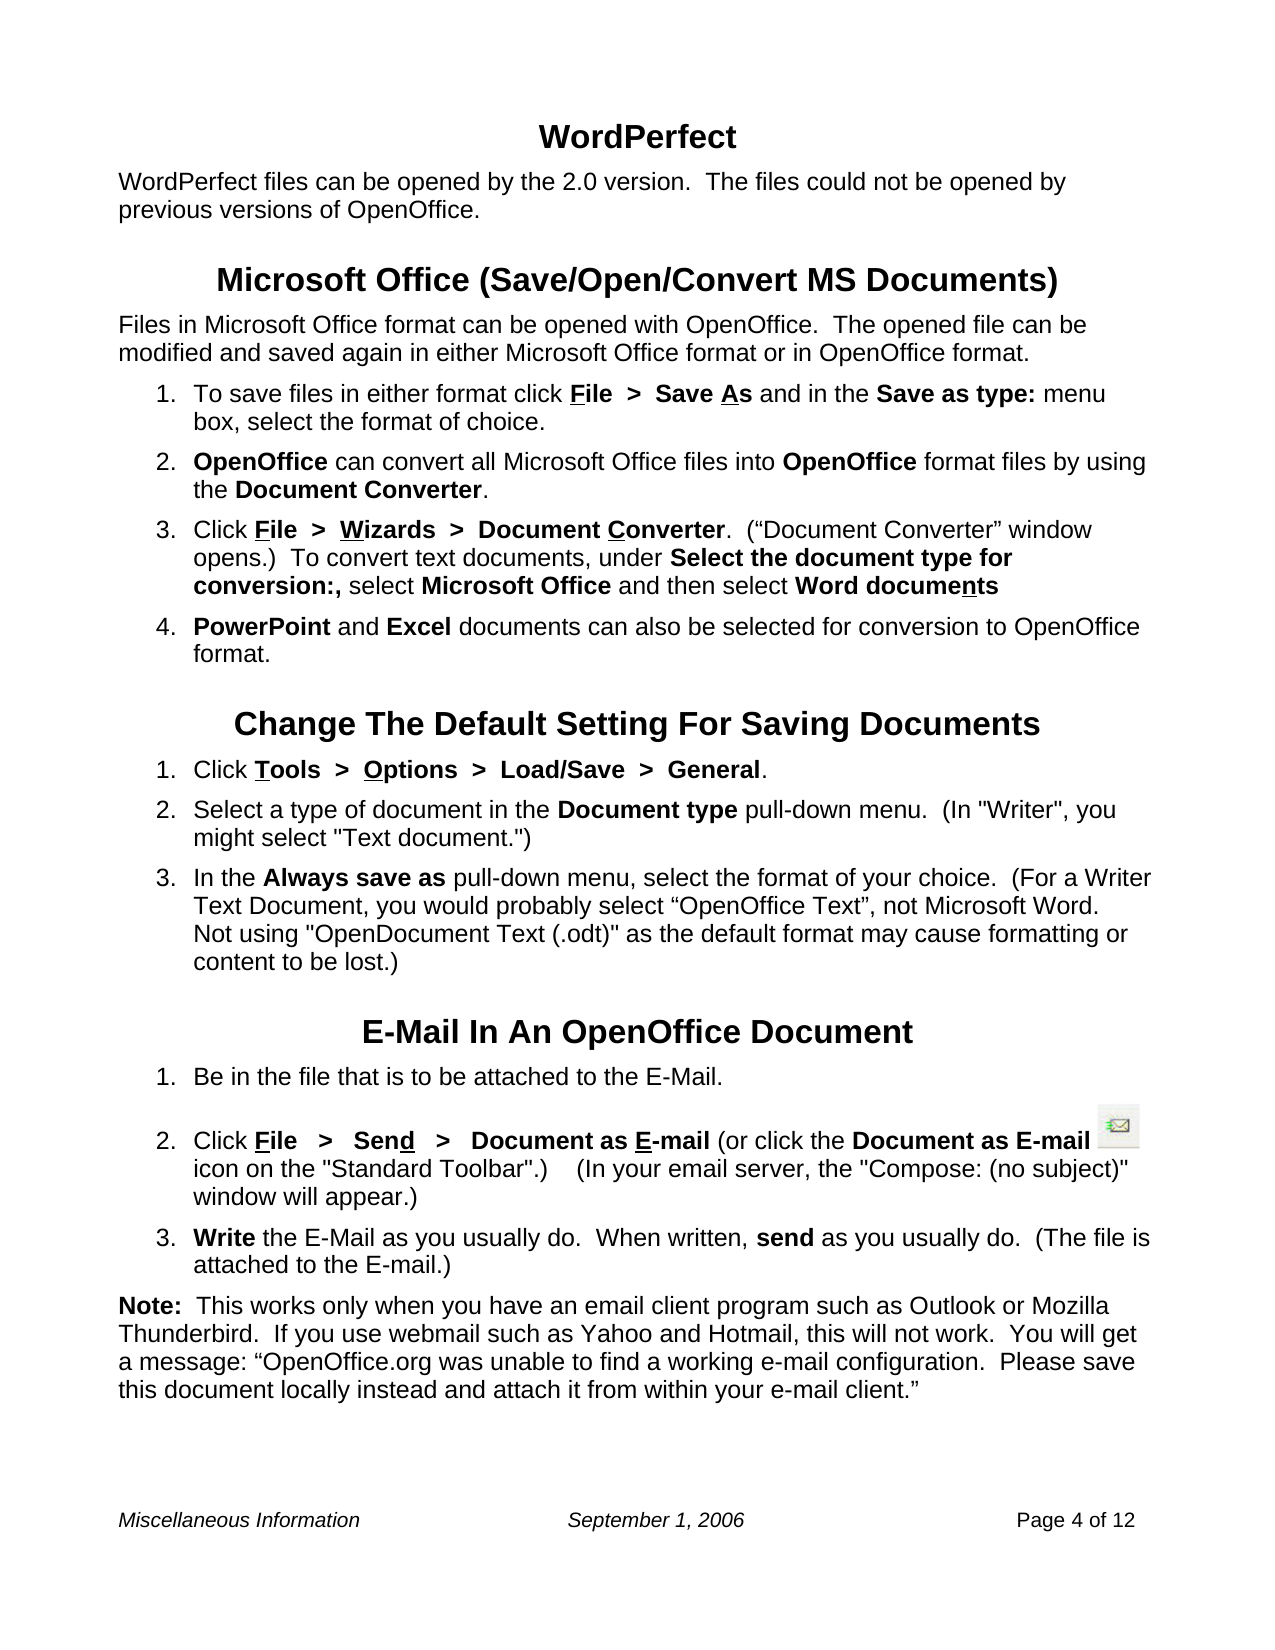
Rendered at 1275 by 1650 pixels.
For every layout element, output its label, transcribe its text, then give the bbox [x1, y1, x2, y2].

list Click File > Send > Document as E-mail (or click the Document as E-mail icon on the "Standard Toolbar".) (In your email server, the "Compose: (no subject)" window will appear.) [156, 1103, 1157, 1211]
subtitle WordPerfect [118, 118, 1157, 155]
list Click Tools > Options > Load/Save > General. [156, 755, 1157, 783]
list Write the E-Mail as you usually do. When written, send as you usually do. (The file is attached to the E-mail.) [156, 1223, 1157, 1279]
text WordPerfect files can be opened by the 2.0 version. The files could not be opened by previous versions of OpenOffice. [118, 168, 1157, 224]
subtitle E-Mail In An OpenOffice Document [118, 1013, 1157, 1051]
subtitle Change The Default Setting For Saving Documents [118, 706, 1157, 743]
list In the Always save as pull-down menu, select the format of your choice. (For a Writer Text Document, you would probably select “OpenOffice Text”, not Microsoft Word. Not using "OpenDocument Text (.odt)" as the default format may cause formatting or content to be lost.) [156, 864, 1157, 976]
list OpenOffice can convert all Microsoft Office files into OpenOffice format files by using the Document Converter. [156, 448, 1157, 503]
picture [1097, 1103, 1140, 1150]
list PowerPoint and Excel documents can also be selected for conversion to OpenOffice format. [156, 612, 1157, 668]
list Be in the file that is to be attached to the E-Mail. [156, 1063, 1157, 1091]
list Files in Microsoft Office format can be opened with OpenOffice. The opened file can be modified and saved again in either Microsoft Office format or in OpenOffice format. [118, 311, 1157, 367]
list To save files in either format click File > Save As and in the Save as type: menu box, select the format of choice. [156, 379, 1157, 435]
list Click File > Wizards > Document Converter. (“Document Converter” window opens.) To convert text documents, under Select the document type for conversion:, select Microsoft Office and then select Word documents [156, 516, 1157, 600]
list Select a type of document in the Document type pull-down menu. (In "Writer", you might select "Text document.") [156, 796, 1157, 852]
text Note: This works only when you have an email client program such as Outlook or Mozilla Thunderbird. If you use webmail such as Yahoo and Hotmail, this will not work. You will get a message: “OpenOffice.org was unable to find a working e-mail configuration. Please save this document locally instead and attach it from within your e-mail client.” [118, 1292, 1157, 1403]
subtitle Microsoft Office (Save/Open/Convert MS Documents) [118, 261, 1157, 298]
